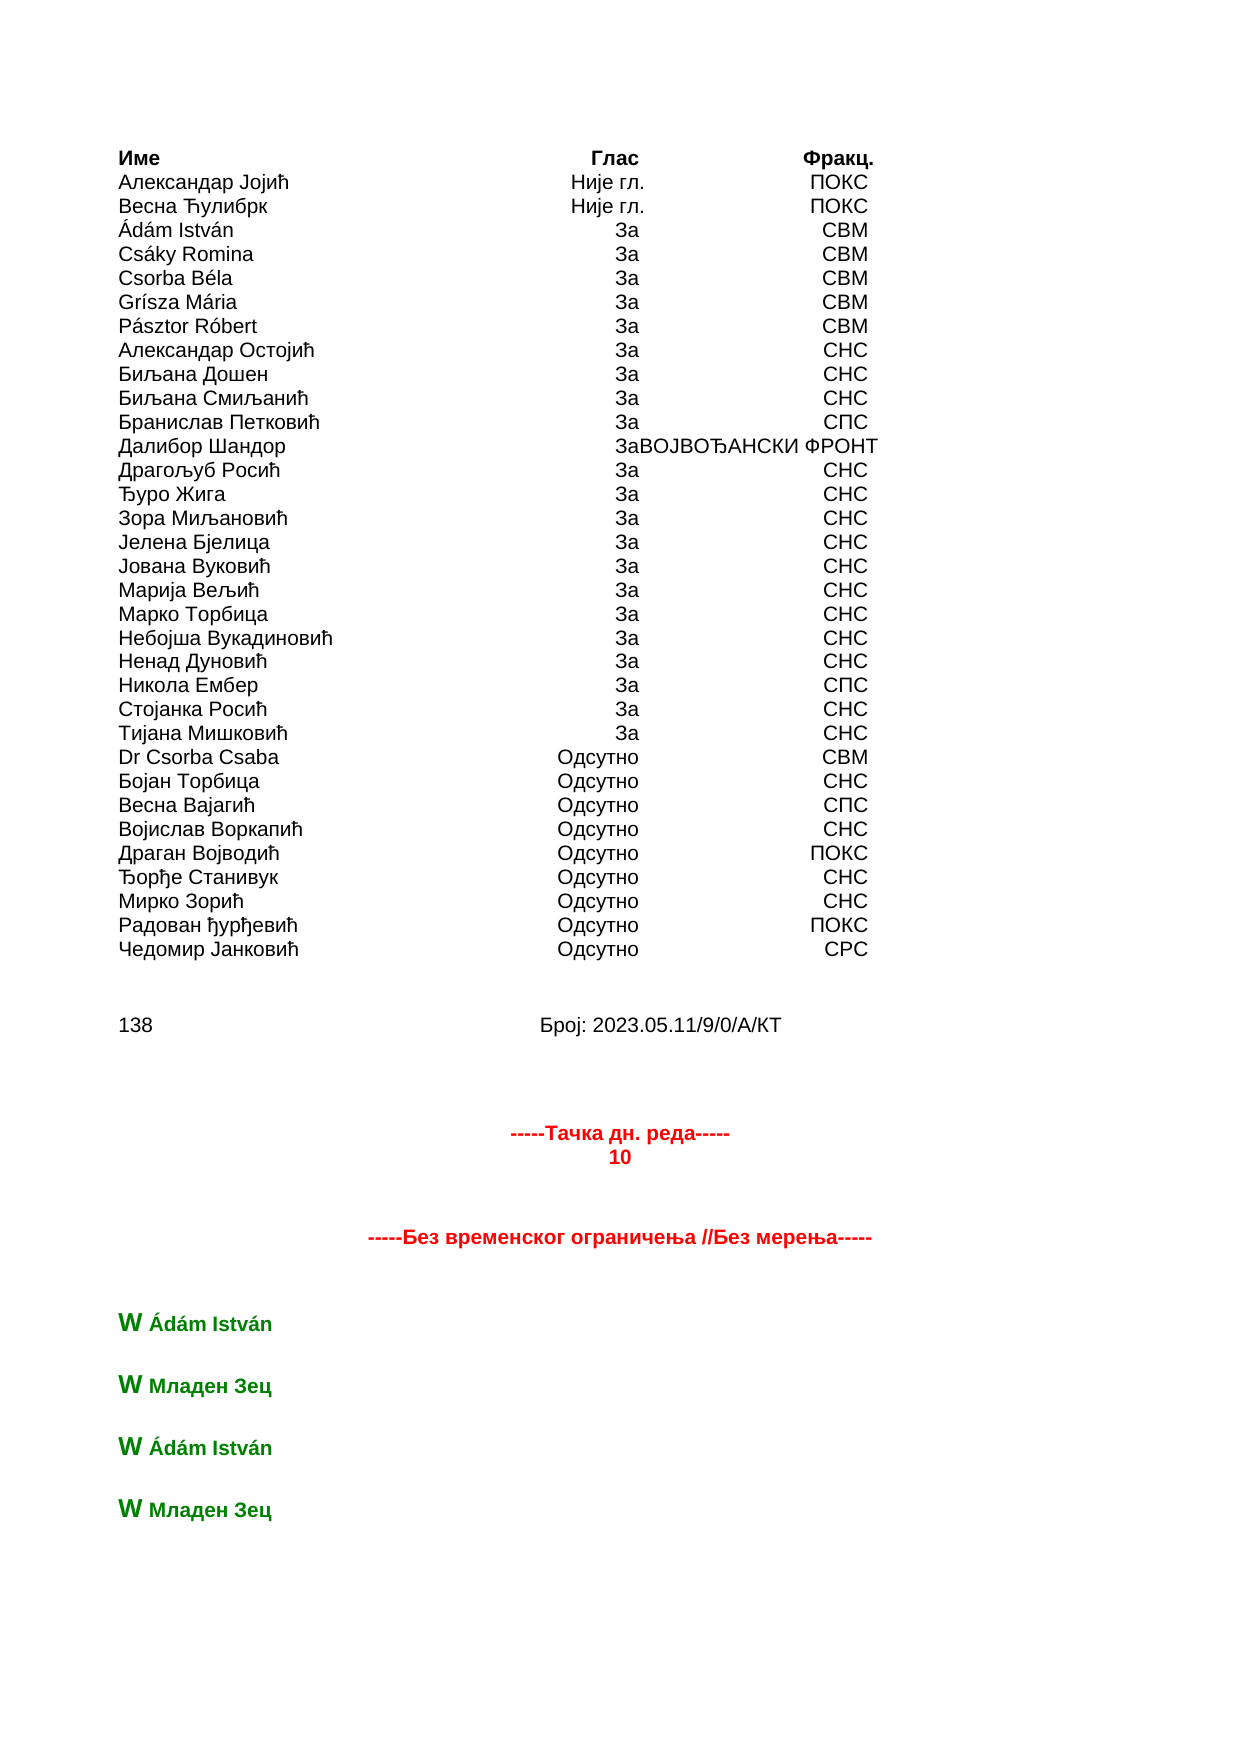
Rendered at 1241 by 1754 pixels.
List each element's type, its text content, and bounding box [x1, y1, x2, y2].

text W Младен Зец [118, 1367, 1122, 1401]
text Весна Вајагић Одсутно СПС [118, 793, 1122, 817]
text Александар Остојић За СНС [118, 338, 1122, 362]
text Биљана Смиљанић За СНС [118, 386, 1122, 410]
text Pásztor Róbert За СВМ [118, 314, 1122, 338]
text Стојанка Росић За СНС [118, 697, 1122, 721]
text Далибор Шандор За ВОЈВОЂАНСКИ ФРОНТ [118, 434, 1122, 458]
text W Ádám István [118, 1305, 1122, 1339]
text Марија Вељић За СНС [118, 577, 1122, 601]
text Зора Миљановић За СНС [118, 506, 1122, 529]
text Чедомир Јанковић Одсутно СРС [118, 937, 1122, 961]
text Dr Csorba Csaba Одсутно СВМ [118, 745, 1122, 769]
text W Ádám István [118, 1429, 1122, 1463]
text Бранислав Петковић За СПС [118, 410, 1122, 434]
text Бојан Торбица Одсутно СНС [118, 769, 1122, 793]
text Csáky Romina За СВМ [118, 242, 1122, 266]
text -----Тачка дн. реда----- [118, 1121, 1122, 1145]
text Ádám István За СВМ [118, 218, 1122, 242]
text Биљана Дошен За СНС [118, 362, 1122, 386]
text Марко Торбица За СНС [118, 601, 1122, 625]
text Ђорђе Станивук Одсутно СНС [118, 865, 1122, 889]
text Весна Ћулибрк Није гл. ПОКС [118, 194, 1122, 218]
text -----Без временског ограничења //Без мерења----- [118, 1225, 1122, 1249]
text Ђуро Жига За СНС [118, 482, 1122, 506]
text Јована Вуковић За СНС [118, 553, 1122, 577]
text Име Глас Фракц. [118, 146, 1122, 170]
text Ненад Дуновић За СНС [118, 649, 1122, 673]
text Драгољуб Росић За СНС [118, 458, 1122, 482]
text Grísza Mária За СВМ [118, 290, 1122, 314]
text Небојша Вукадиновић За СНС [118, 625, 1122, 649]
text Војислав Воркапић Одсутно СНС [118, 817, 1122, 841]
text 138 Број: 2023.05.11/9/0/A/КТ [118, 1013, 1122, 1037]
text Тијана Мишковић За СНС [118, 721, 1122, 745]
text 10 [118, 1145, 1122, 1169]
text Јелена Бјелица За СНС [118, 529, 1122, 553]
text Драган Војводић Одсутно ПОКС [118, 841, 1122, 865]
text Никола Ембер За СПС [118, 673, 1122, 697]
text Csorba Béla За СВМ [118, 266, 1122, 290]
text Александар Јојић Није гл. ПОКС [118, 170, 1122, 194]
text W Младен Зец [118, 1491, 1122, 1525]
text Радован ђурђевић Одсутно ПОКС [118, 913, 1122, 937]
text Мирко Зорић Одсутно СНС [118, 889, 1122, 913]
